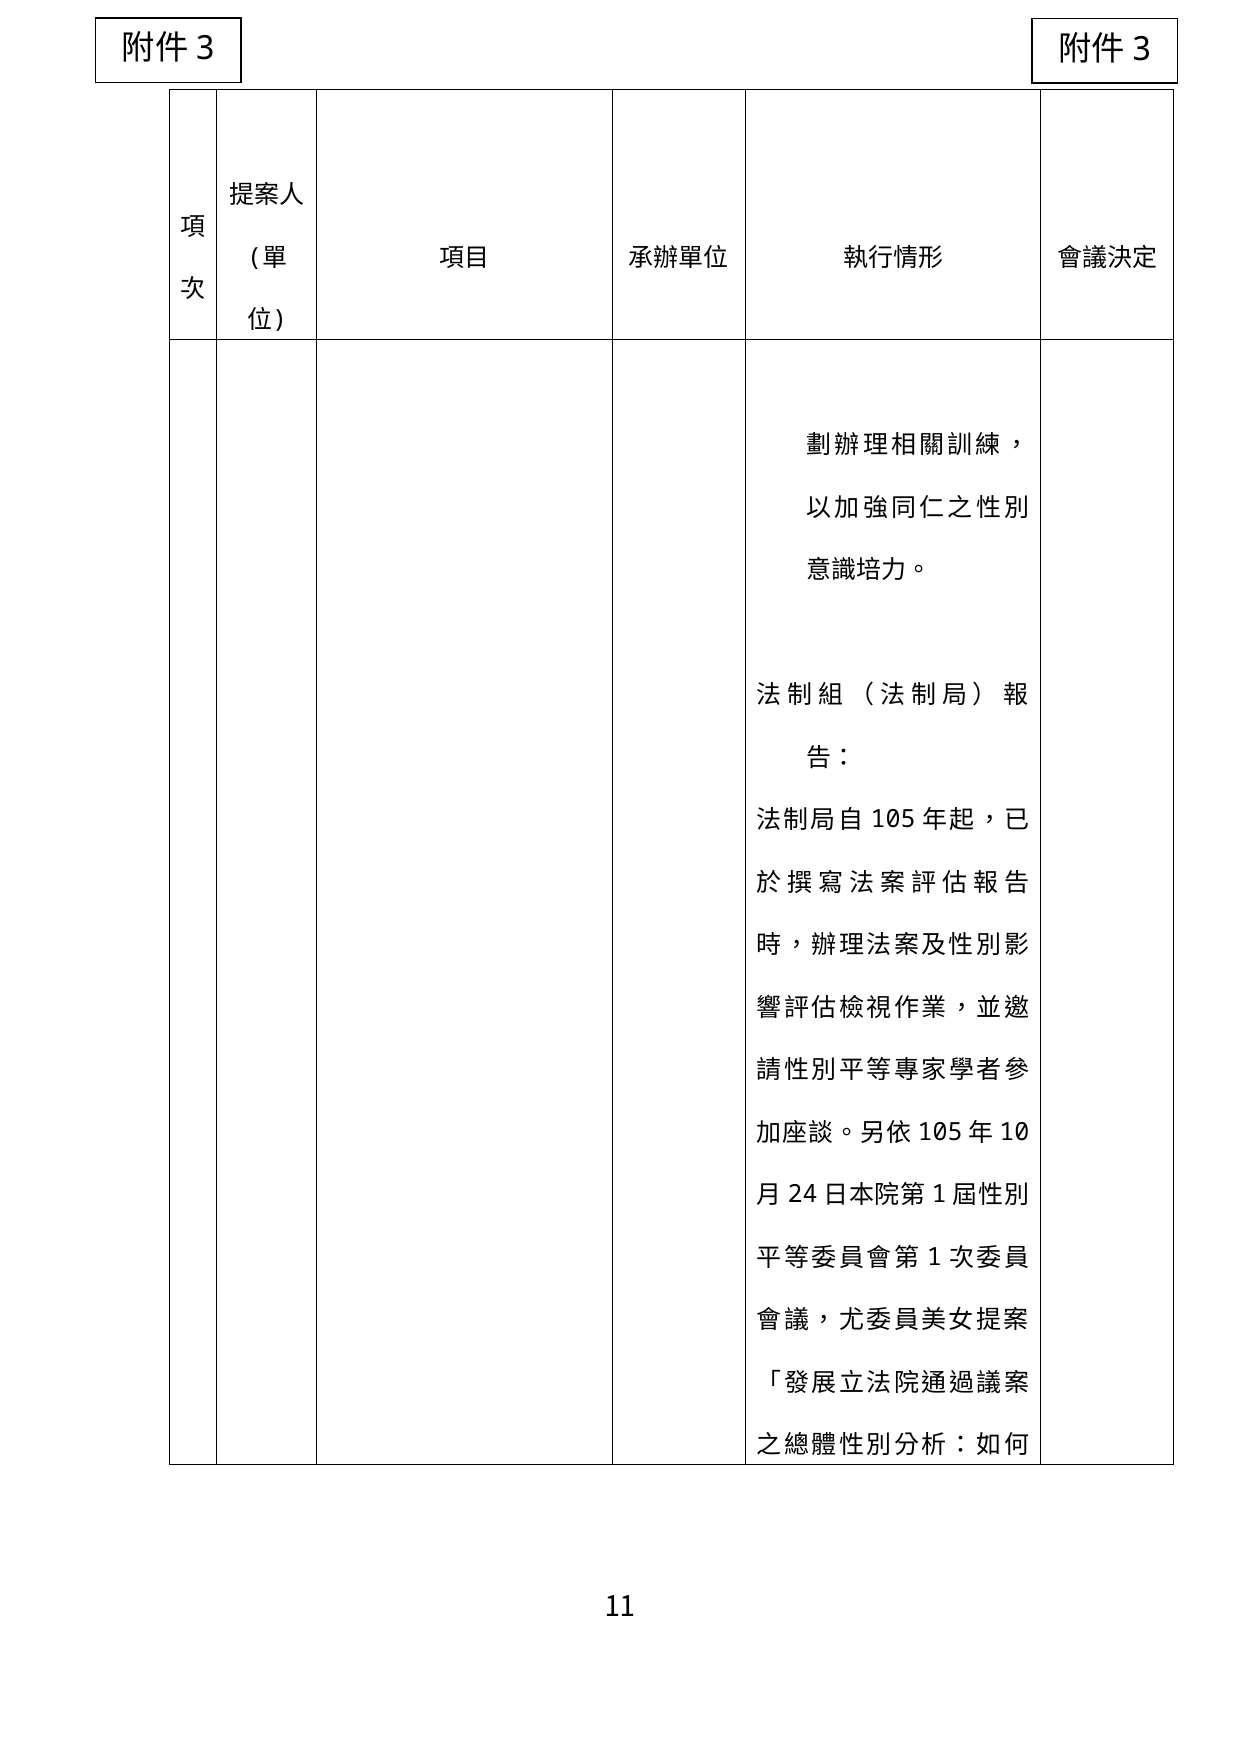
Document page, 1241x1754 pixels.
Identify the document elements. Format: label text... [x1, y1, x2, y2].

table_cell [317, 340, 612, 1464]
table_cell 劃辦理相關訓練，以加強同仁之性別意識培力。 法制組（法制局）報告： 法制局自105年起，已於撰寫法案評估報告時，辦理法案及性別影響評估檢視作業，並邀請性別平等專家學者參加座談。另依105年10月24日本院第1屆性別平等委員會第1次委員會議，尤委員美女提案「發展立法院通過議案之總體性別分析：如何 [746, 340, 1040, 1464]
table_cell [613, 340, 745, 1464]
table_cell [217, 340, 316, 1464]
table_header 項目 [317, 90, 612, 339]
table_header 會議決定 [1041, 90, 1173, 339]
table_header 項次 [96, 19, 240, 82]
table_header 執行情形 [746, 90, 1040, 339]
table_header 項次 [1033, 19, 1177, 82]
table_cell [170, 340, 216, 1464]
table_cell [1041, 340, 1173, 1464]
table_header 承辦單位 [613, 90, 745, 339]
table_header 提案人(單位) [217, 90, 316, 339]
table_header 項次 [170, 90, 216, 339]
